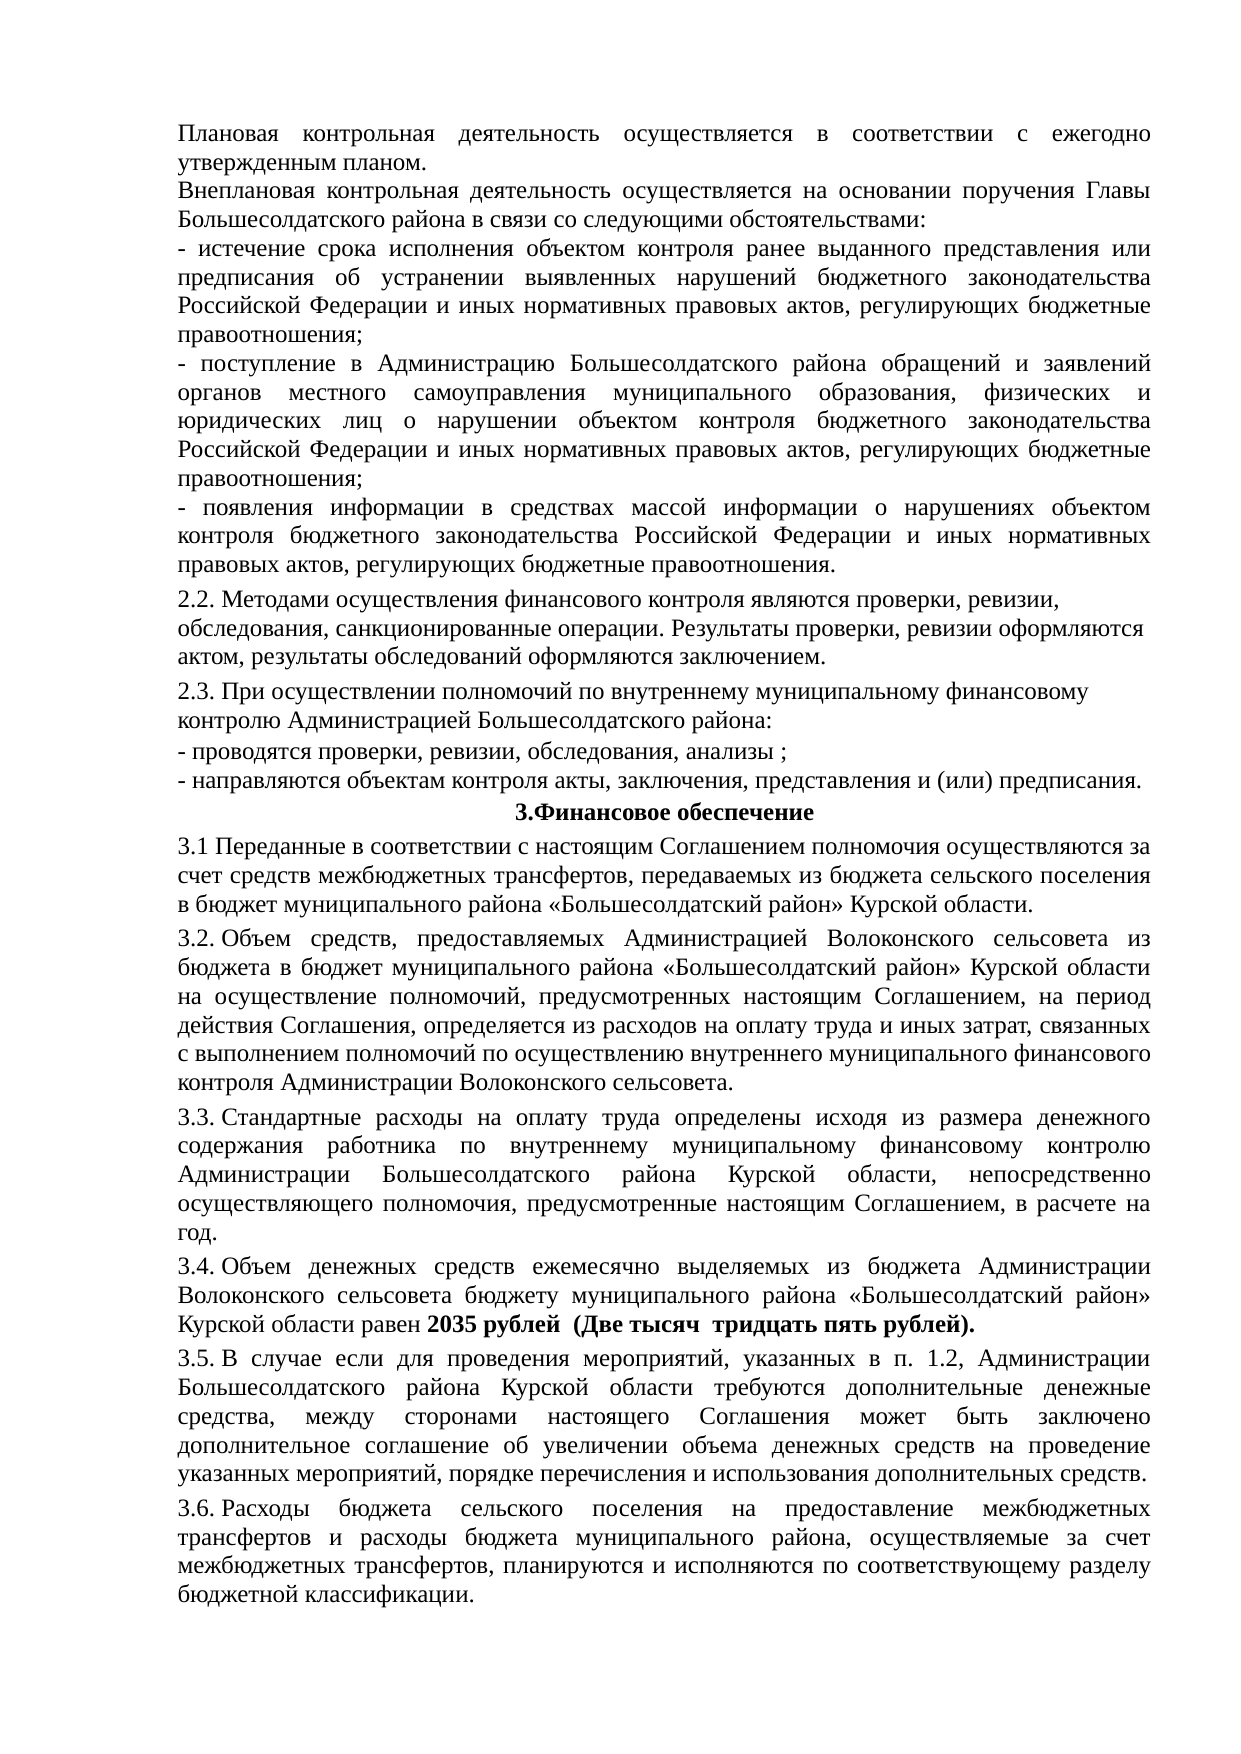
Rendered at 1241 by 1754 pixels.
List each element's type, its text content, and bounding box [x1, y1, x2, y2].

text 3.1 Переданные в соответствии с настоящим Соглашением полномочия осуществляются за счет средств межбюджетных трансфертов, передаваемых из бюджета сельского поселения в бюджет муниципального района «Большесолдатский район» Курской области. [177, 831, 1152, 918]
text 2.3. При осуществлении полномочий по внутреннему муниципальному финансовому контролю Администрацией Большесолдатского района: [177, 676, 1152, 733]
text 3.2. Объем средств, предоставляемых Администрацией Волоконского сельсовета из бюджета в бюджет муниципального района «Большесолдатский район» Курской области на осуществление полномочий, предусмотренных настоящим Соглашением, на период действия Соглашения, определяется из расходов на оплату труда и иных затрат, связанных с выполнением полномочий по осуществлению внутреннего муниципального финансового контроля Администрации Волоконского сельсовета. [177, 923, 1152, 1096]
text 2.2. Методами осуществления финансового контроля являются проверки, ревизии, обследования, санкционированные операции. Результаты проверки, ревизии оформляются актом, результаты обследований оформляются заключением. [177, 584, 1152, 670]
text Внеплановая контрольная деятельность осуществляется на основании поручения Главы Большесолдатского района в связи со следующими обстоятельствами: [177, 176, 1152, 233]
text - истечение срока исполнения объектом контроля ранее выданного представления или предписания об устранении выявленных нарушений бюджетного законодательства Российской Федерации и иных нормативных правовых актов, регулирующих бюджетные правоотношения; [177, 233, 1152, 348]
text 3.4. Объем денежных средств ежемесячно выделяемых из бюджета Администрации Волоконского сельсовета бюджету муниципального района «Большесолдатский район» Курской области равен 2035 рублей (Две тысяч тридцать пять рублей). [177, 1251, 1152, 1338]
text - направляются объектам контроля акты, заключения, представления и (или) предписания. [177, 765, 1152, 794]
text 3.5. В случае если для проведения мероприятий, указанных в п. 1.2, Администрации Большесолдатского района Курской области требуются дополнительные денежные средства, между сторонами настоящего Соглашения может быть заключено дополнительное соглашение об увеличении объема денежных средств на проведение указанных мероприятий, порядке перечисления и использования дополнительных средств. [177, 1343, 1152, 1487]
text 3.3. Стандартные расходы на оплату труда определены исходя из размера денежного содержания работника по внутреннему муниципальному финансовому контролю Администрации Большесолдатского района Курской области, непосредственно осуществляющего полномочия, предусмотренные настоящим Соглашением, в расчете на год. [177, 1102, 1152, 1246]
text 3.Финансовое обеспечение [177, 797, 1152, 826]
text - появления информации в средствах массой информации о нарушениях объектом контроля бюджетного законодательства Российской Федерации и иных нормативных правовых актов, регулирующих бюджетные правоотношения. [177, 492, 1152, 578]
text 3.6.​ Расходы бюджета сельского поселения на предоставление межбюджетных трансфертов и расходы бюджета муниципального района, осуществляемые за счет межбюджетных трансфертов, планируются и исполняются по соответствующему разделу бюджетной классификации. [177, 1493, 1152, 1608]
text - поступление в Администрацию Большесолдатского района обращений и заявлений органов местного самоуправления муниципального образования, физических и юридических лиц о нарушении объектом контроля бюджетного законодательства Российской Федерации и иных нормативных правовых актов, регулирующих бюджетные правоотношения; [177, 348, 1152, 492]
text Плановая контрольная деятельность осуществляется в соответствии с ежегодно утвержденным планом. [177, 118, 1152, 176]
text - проводятся проверки, ревизии, обследования, анализы ; [177, 736, 1152, 765]
